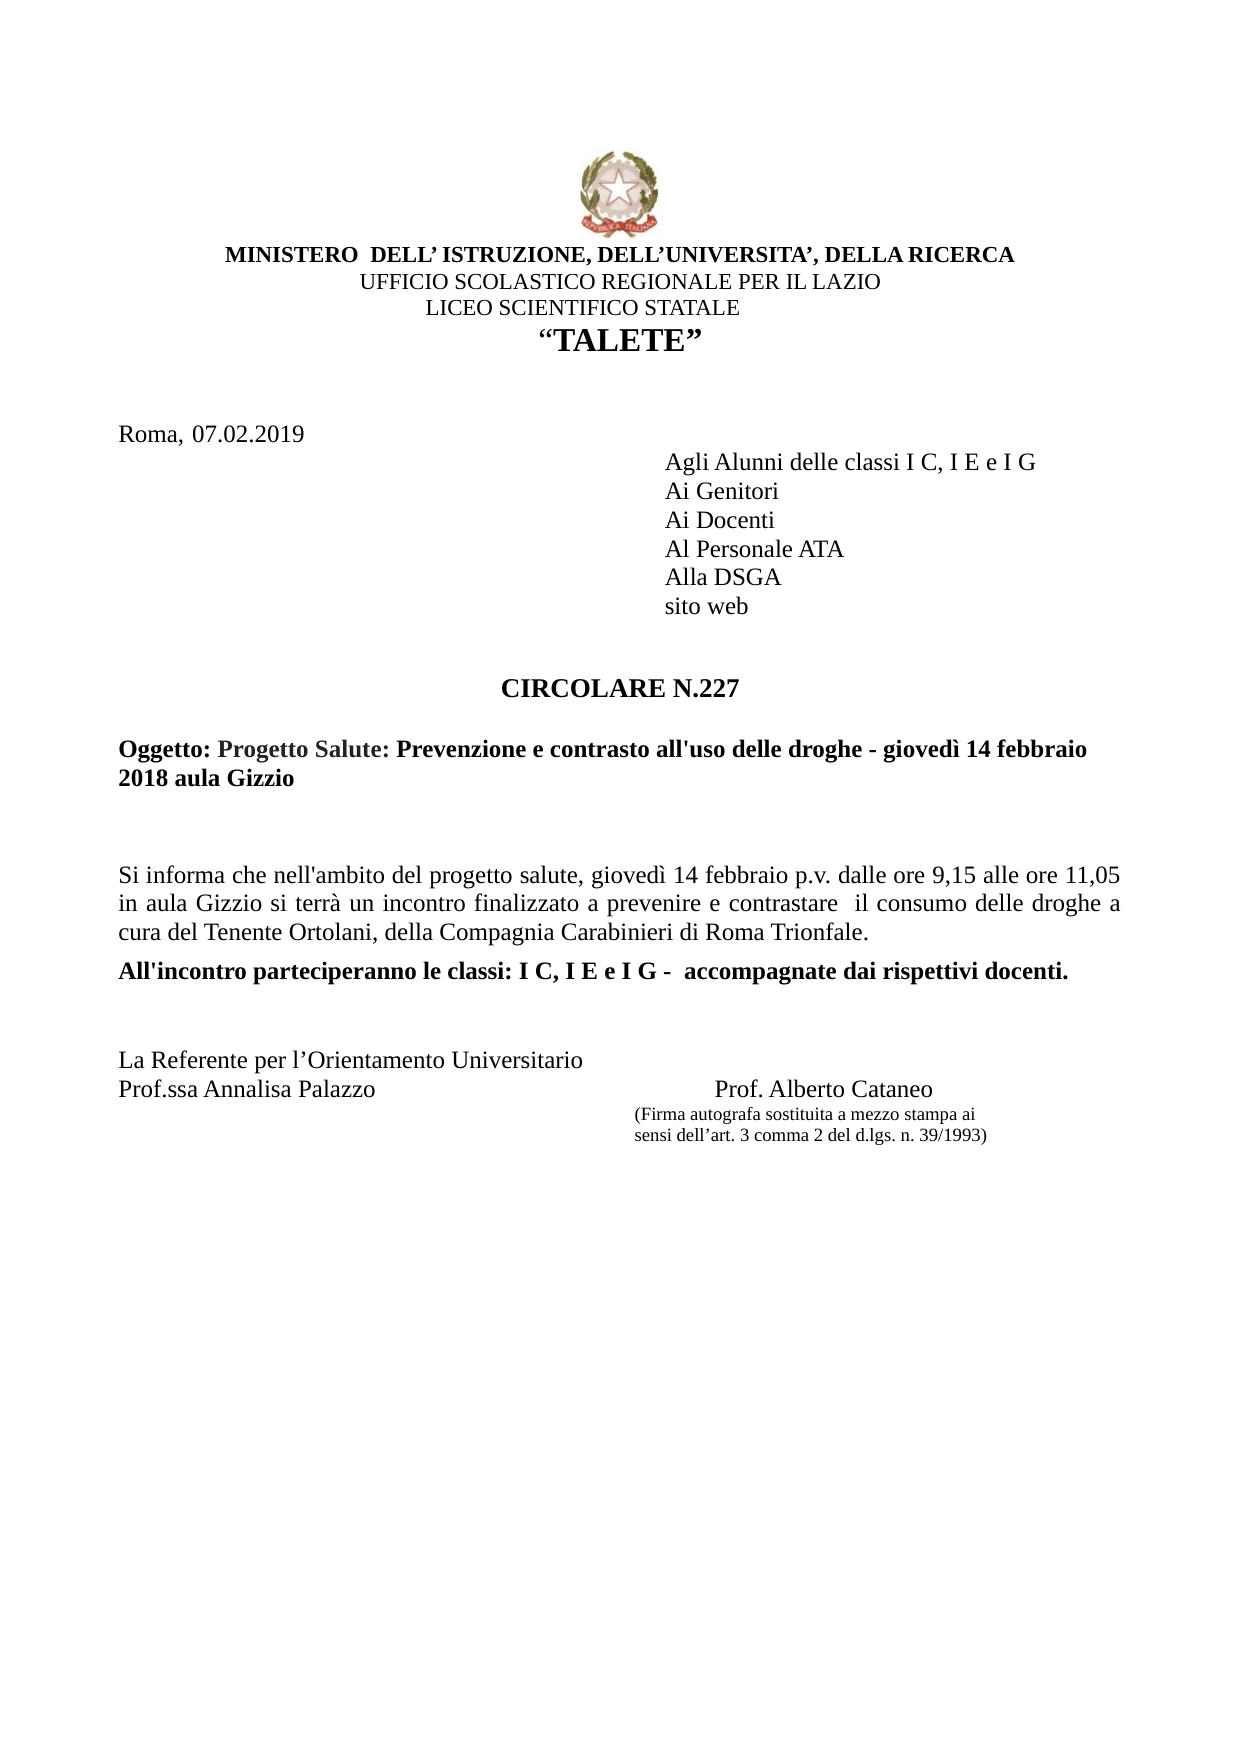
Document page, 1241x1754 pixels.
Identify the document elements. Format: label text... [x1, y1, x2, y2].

text Alla DSGA [664, 562, 1122, 591]
text All'incontro parteciperanno le classi: I C, I E e I G - accompagnate dai rispettivi docenti. [118, 956, 1122, 985]
text Agli Alunni delle classi I C, I E e I G [664, 447, 1122, 476]
text “TALETE” [118, 320, 1122, 359]
text Al Personale ATA [664, 534, 1122, 562]
text Prof.ssa Annalisa Palazzo Prof. Alberto Cataneo [118, 1074, 1122, 1103]
text sensi dell’art. 3 comma 2 del d.lgs. n. 39/1993) [634, 1124, 1122, 1146]
text Oggetto: Progetto Salute: Prevenzione e contrasto all'uso delle droghe - giovedì 14 febbraio 2018 aula Gizzio [118, 734, 1122, 792]
text Si informa che nell'ambito del progetto salute, giovedì 14 febbraio p.v. dalle ore 9,15 alle ore 11,05 in aula Gizzio si terrà un incontro finalizzato a prevenire e contrastare il consumo delle droghe a cura del Tenente Ortolani, della Compagnia Carabinieri di Roma Trionfale. [118, 860, 1122, 946]
text sito web [664, 591, 1122, 620]
text Roma, 07.02.2019 [118, 419, 1122, 447]
text LICEO SCIENTIFICO STATALE [43, 294, 1122, 320]
text (Firma autografa sostituita a mezzo stampa ai [634, 1103, 1122, 1124]
text Ai Genitori [664, 476, 1122, 505]
text MINISTERO DELL’ ISTRUZIONE, DELL’UNIVERSITA’, DELLA RICERCA [118, 241, 1122, 268]
text La Referente per l’Orientamento Universitario [118, 1045, 1122, 1074]
text CIRCOLARE N.227 [118, 672, 1122, 703]
text Ai Docenti [664, 505, 1122, 534]
text UFFICIO SCOLASTICO REGIONALE PER IL LAZIO [118, 268, 1122, 294]
